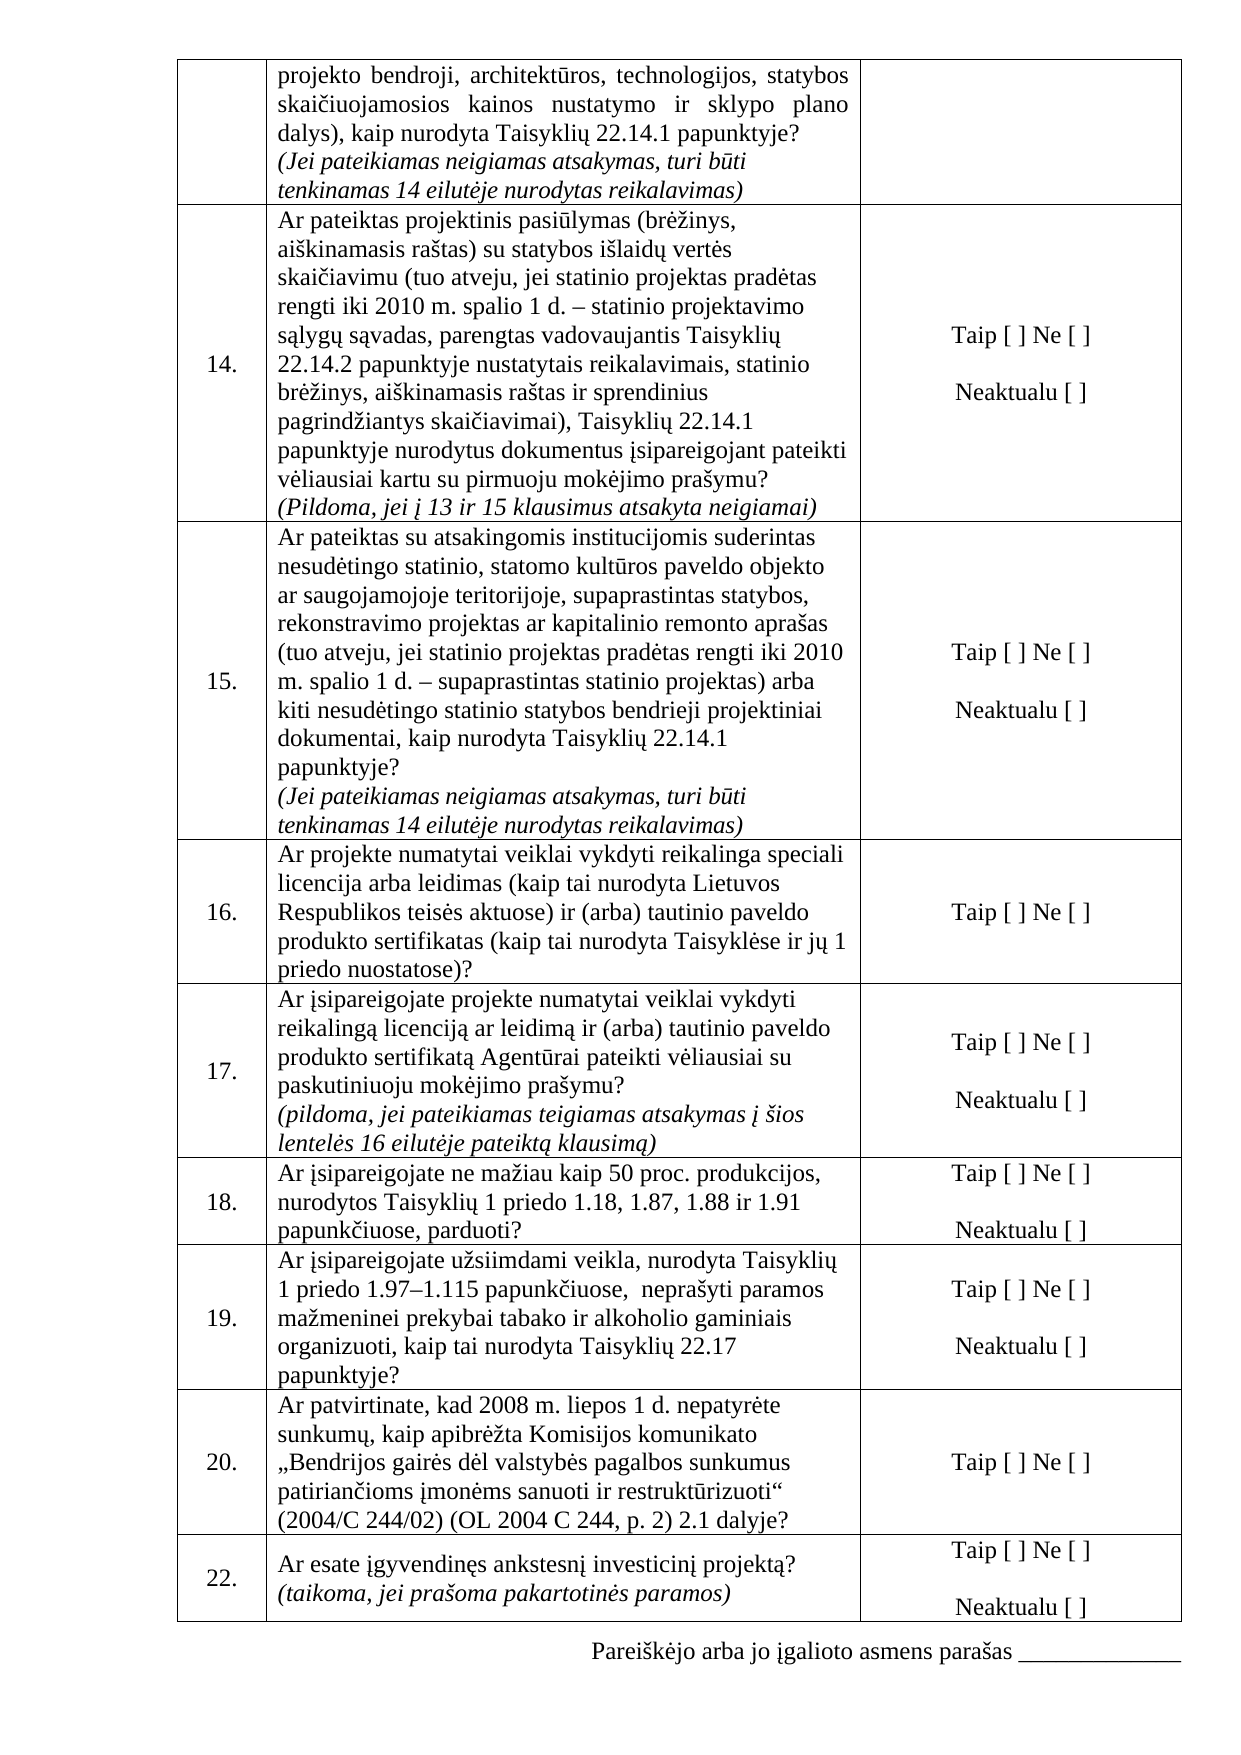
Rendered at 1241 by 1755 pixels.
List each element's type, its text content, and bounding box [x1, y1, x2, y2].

table_cell Ar pateiktas su atsakingomis institucijomis suderintas nesudėtingo statinio, statomo kultūros paveldo objekto ar saugojamojoje teritorijoje, supaprastintas statybos, rekonstravimo projektas ar kapitalinio remonto aprašas (tuo atveju, jei statinio projektas pradėtas rengti iki 2010 m. spalio 1 d. – supaprastintas statinio projektas) arba kiti nesudėtingo statinio statybos bendrieji projektiniai dokumentai, kaip nurodyta Taisyklių 22.14.1 papunktyje? (jei pateikiamas neigiamas atsakymas, turi būti tenkinamas 14 eilutėje nurodytas reikalavimas) [267, 522, 860, 838]
table_cell 18. [178, 1158, 266, 1244]
table_cell Taip [ ] Ne [ ] Neaktualu [ ] [861, 984, 1181, 1157]
table_cell projekto bendroji, architektūros, technologijos, statybos skaičiuojamosios kainos nustatymo ir sklypo plano dalys), kaip nurodyta Taisyklių 22.14.1 papunktyje? (jei pateikiamas neigiamas atsakymas, turi būti tenkinamas 14 eilutėje nurodytas reikalavimas) [267, 60, 860, 204]
table_cell 16. [178, 840, 266, 983]
table_cell Taip [ ] Ne [ ] Neaktualu [ ] [861, 1245, 1181, 1389]
table_cell 17. [178, 984, 266, 1157]
table_cell Taip [ ] Ne [ ] Neaktualu [ ] [861, 205, 1181, 521]
table_cell Ar pateiktas projektinis pasiūlymas (brėžinys, aiškinamasis raštas) su statybos išlaidų vertės skaičiavimu (tuo atveju, jei statinio projektas pradėtas rengti iki 2010 m. spalio 1 d. – statinio projektavimo sąlygų sąvadas, parengtas vadovaujantis Taisyklių 22.14.2 papunktyje nustatytais reikalavimais, statinio brėžinys, aiškinamasis raštas ir sprendinius pagrindžiantys skaičiavimai), Taisyklių 22.14.1 papunktyje nurodytus dokumentus įsipareigojant pateikti vėliausiai kartu su pirmuoju mokėjimo prašymu? (pildoma, jei į 13 ir 15 klausimus atsakyta neigiamai) [267, 205, 860, 521]
table_cell Ar įsipareigojate ne mažiau kaip 50 proc. produkcijos, nurodytos Taisyklių 1 priedo 1.18, 1.87, 1.88 ir 1.91 papunkčiuose, parduoti? [267, 1158, 860, 1244]
table_cell Ar projekte numatytai veiklai vykdyti reikalinga speciali licencija arba leidimas (kaip tai nurodyta Lietuvos Respublikos teisės aktuose) ir (arba) tautinio paveldo produkto sertifikatas (kaip tai nurodyta Taisyklėse ir jų 1 priedo nuostatose)? [267, 840, 860, 983]
table_cell [861, 60, 1181, 204]
table_cell Ar esate įgyvendinęs ankstesnį investicinį projektą? (taikoma, jei prašoma pakartotinės paramos) [267, 1535, 860, 1621]
table_cell Taip [ ] Ne [ ] Neaktualu [ ] [861, 1535, 1181, 1621]
table_cell Ar įsipareigojate projekte numatytai veiklai vykdyti reikalingą licenciją ar leidimą ir (arba) tautinio paveldo produkto sertifikatą Agentūrai pateikti vėliausiai su paskutiniuoju mokėjimo prašymu? (pildoma, jei pateikiamas teigiamas atsakymas į šios lentelės 16 eilutėje pateiktą klausimą) [267, 984, 860, 1157]
table_cell 15. [178, 522, 266, 838]
table_cell Taip [ ] Ne [ ] Neaktualu [ ] [861, 1158, 1181, 1244]
table_cell 20. [178, 1390, 266, 1534]
table_cell Ar patvirtinate, kad 2008 m. liepos 1 d. nepatyrėte sunkumų, kaip apibrėžta Komisijos komunikato „Bendrijos gairės dėl valstybės pagalbos sunkumus patiriančioms įmonėms sanuoti ir restruktūrizuoti“ (2004/C 244/02) (OL 2004 C 244, p. 2) 2.1 dalyje? [267, 1390, 860, 1534]
table_cell Ar įsipareigojate užsiimdami veikla, nurodyta Taisyklių 1 priedo 1.97–1.115 papunkčiuose, neprašyti paramos mažmeninei prekybai tabako ir alkoholio gaminiais organizuoti, kaip tai nurodyta Taisyklių 22.17 papunktyje? [267, 1245, 860, 1389]
table_cell 19. [178, 1245, 266, 1389]
table_cell Taip [ ] Ne [ ] Neaktualu [ ] [861, 522, 1181, 838]
table_cell [178, 60, 266, 204]
table_cell Taip [ ] Ne [ ] [861, 1390, 1181, 1534]
table_cell 14. [178, 205, 266, 521]
table_cell 22. [178, 1535, 266, 1621]
table_cell Taip [ ] Ne [ ] [861, 840, 1181, 983]
